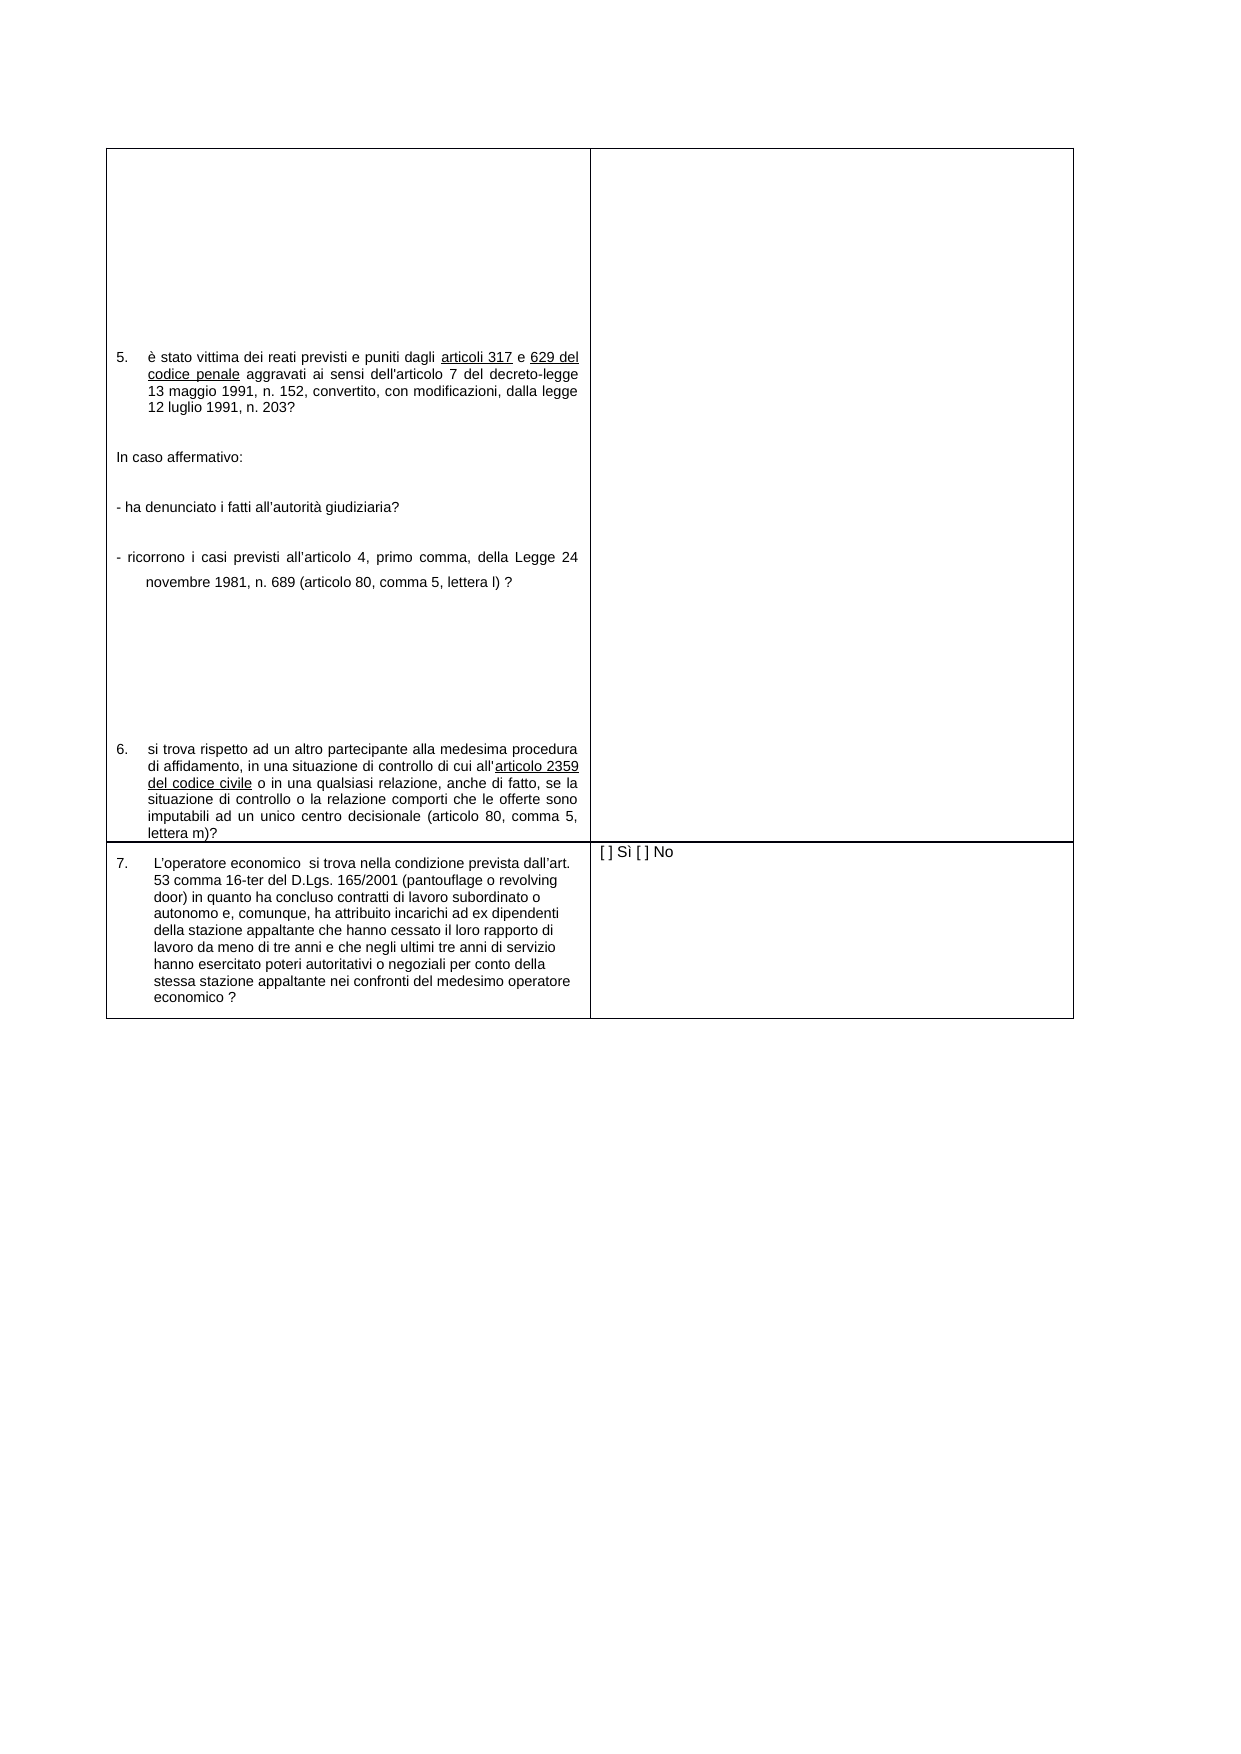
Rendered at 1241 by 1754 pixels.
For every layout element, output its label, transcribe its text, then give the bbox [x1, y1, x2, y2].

table_cell L’operatore economico si trova nella condizione prevista dall’art. 53 comma 16-ter del D.Lgs. 165/2001 (pantouflage o revolving door) in quanto ha concluso contratti di lavoro subordinato o autonomo e, comunque, ha attribuito incarichi ad ex dipendenti della stazione appaltante che hanno cessato il loro rapporto di lavoro da meno di tre anni e che negli ultimi tre anni di servizio hanno esercitato poteri autoritativi o negoziali per conto della stessa stazione appaltante nei confronti del medesimo operatore economico ? [107, 843, 590, 1018]
table_cell [ ] Sì [ ] No [591, 843, 1073, 1018]
table_cell L’operatore economico si trova in una delle seguenti situazioni ? è stato soggetto alla sanzione interdittiva di cui all'articolo 9, comma 2, lettera c) del decreto legislativo 8 giugno 2001, n. 231 o ad altra sanzione che comporta il divieto di contrarre con la pubblica amministrazione, compresi i provvedimenti interdittivi di cui all'articolo 14 del decreto legislativo 9 aprile 2008, n. 81 (Articolo 80, comma 5, lettera f); è iscritto nel casellario informatico tenuto dall'Osservatorio dell'ANAC per aver presentato false dichiarazioni o falsa documentazione ai fini del rilascio dell'attestazione di qualificazione, per il periodo durante il quale perdura l'iscrizione (Articolo 80, comma 5, lettera g); ha violato il divieto di intestazione fiduciaria di cui all'articolo 17 della legge 19 marzo 1990, n. 55 (Articolo 80, comma 5, lettera h)? In caso affermativo : - indicare la data dell’accertamento definitivo e l’autorità o organismo di emanazione: - la violazione è stata rimossa ? è in regola con le norme che disciplinano il diritto al lavoro dei disabili di cui alla legge 12 marzo 1999, n. 68 (Articolo 80, comma 5, lettera i); è stato vittima dei reati previsti e puniti dagli articoli 317 e 629 del codice penale aggravati ai sensi dell'articolo 7 del decreto-legge 13 maggio 1991, n. 152, convertito, con modificazioni, dalla legge 12 luglio 1991, n. 203? In caso affermativo: - ha denunciato i fatti all’autorità giudiziaria? - ricorrono i casi previsti all’articolo 4, primo comma, della Legge 24 novembre 1981, n. 689 (articolo 80, comma 5, lettera l) ? si trova rispetto ad un altro partecipante alla medesima procedura di affidamento, in una situazione di controllo di cui all'articolo 2359 del codice civile o in una qualsiasi relazione, anche di fatto, se la situazione di controllo o la relazione comporti che le offerte sono imputabili ad un unico centro decisionale (articolo 80, comma 5, lettera m)? [107, 149, 590, 841]
table_cell [591, 149, 1073, 841]
